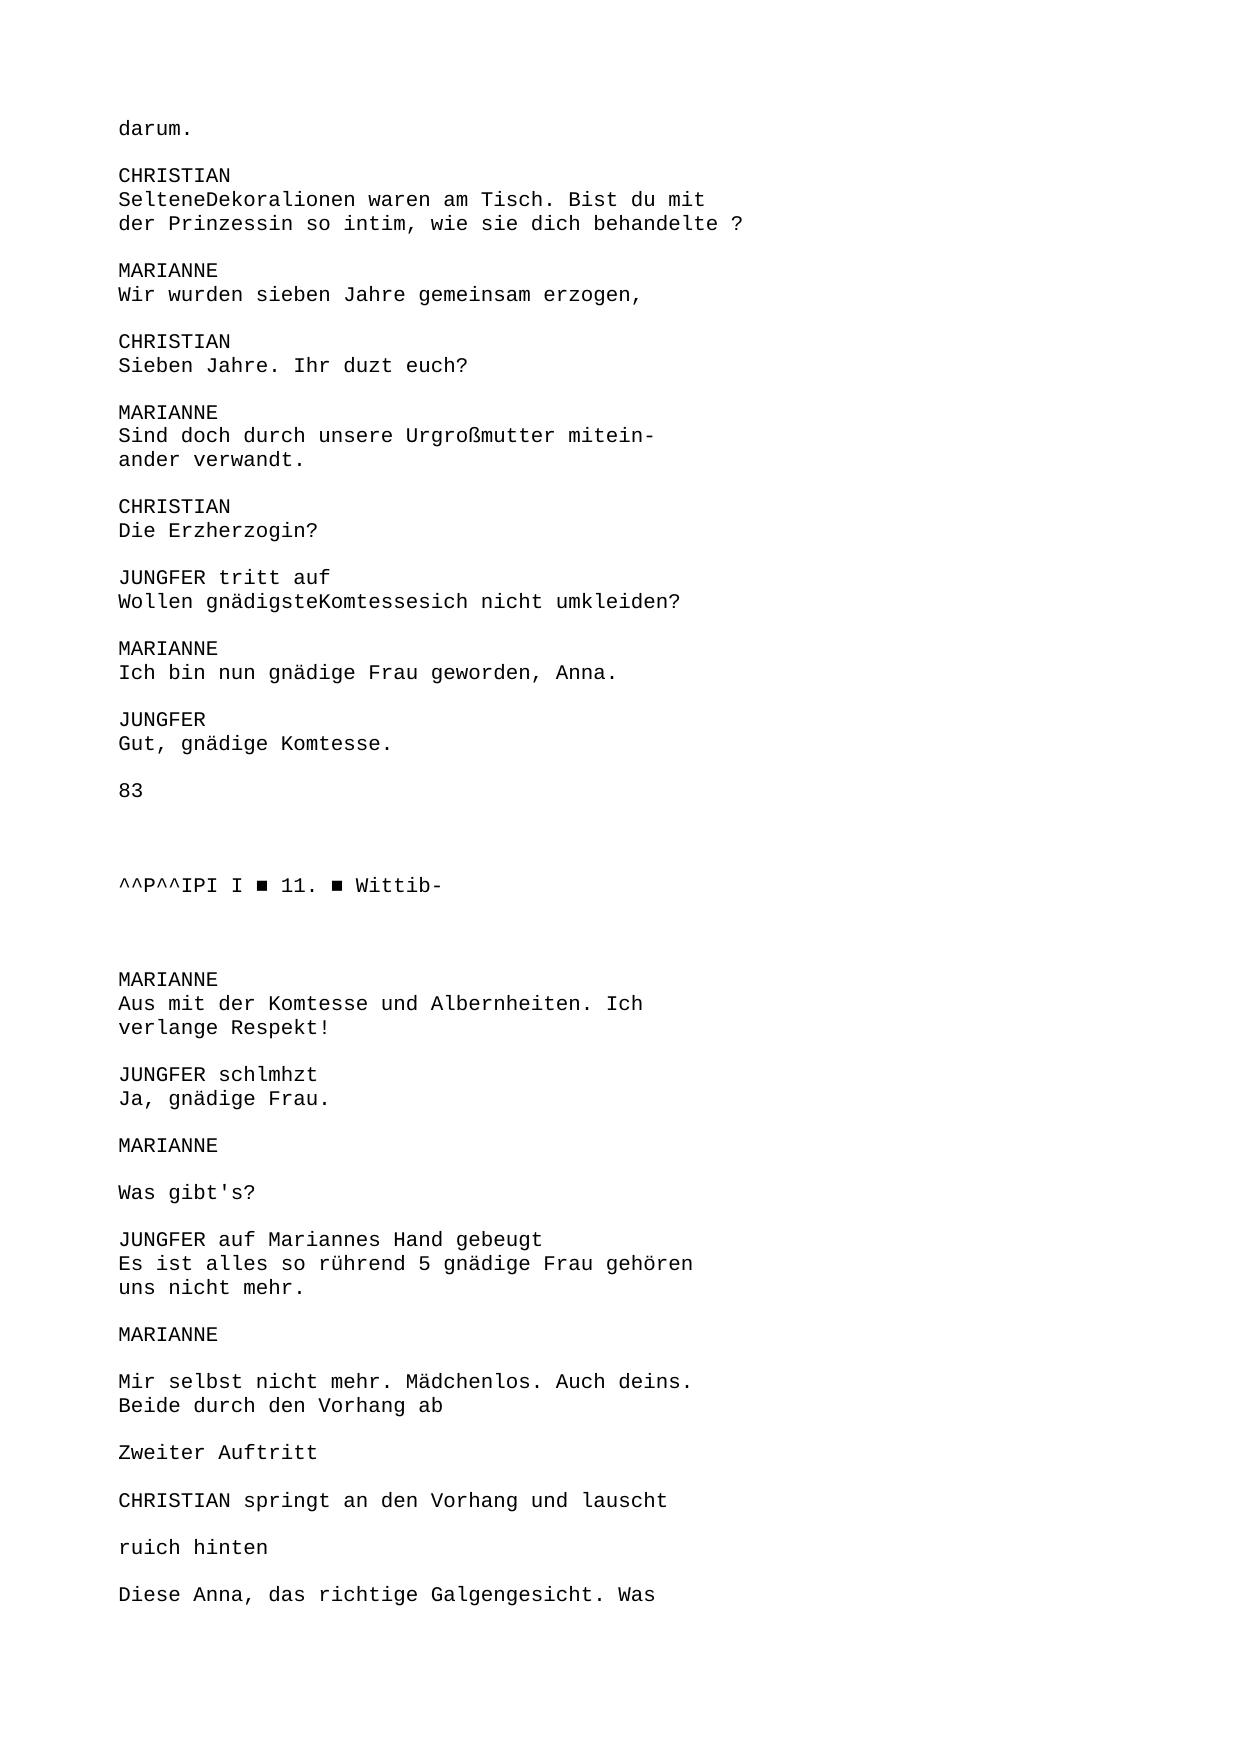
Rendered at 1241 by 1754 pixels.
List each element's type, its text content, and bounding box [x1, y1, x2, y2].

text Zweiter Auftritt [118, 1442, 1122, 1466]
text JUNGFER tritt auf [118, 567, 1122, 591]
text Aus mit der Komtesse und Albernheiten. Ich [118, 993, 1122, 1017]
text SelteneDekoralionen waren am Tisch. Bist du mit [118, 189, 1122, 213]
text CHRISTIAN springt an den Vorhang und lauscht [118, 1489, 1122, 1513]
text uns nicht mehr. [118, 1277, 1122, 1300]
text darum. [118, 118, 1122, 142]
text verlange Respekt! [118, 1017, 1122, 1040]
text ^^P^^IPI I ■ 11. ■ Wittib- [118, 875, 1122, 898]
text MARIANNE [118, 260, 1122, 284]
text Die Erzherzogin? [118, 520, 1122, 544]
text Gut, gnädige Komtesse. [118, 733, 1122, 757]
text MARIANNE [118, 638, 1122, 662]
text MARIANNE [118, 1324, 1122, 1348]
text CHRISTIAN [118, 496, 1122, 520]
text Wollen gnädigsteKomtessesich nicht umkleiden? [118, 591, 1122, 615]
text ruich hinten [118, 1537, 1122, 1561]
text Mir selbst nicht mehr. Mädchenlos. Auch deins. [118, 1371, 1122, 1395]
text MARIANNE [118, 1135, 1122, 1158]
text Sieben Jahre. Ihr duzt euch? [118, 354, 1122, 378]
text Ja, gnädige Frau. [118, 1088, 1122, 1111]
text Diese Anna, das richtige Galgengesicht. Was [118, 1584, 1122, 1608]
text der Prinzessin so intim, wie sie dich behandelte ? [118, 213, 1122, 236]
text MARIANNE [118, 969, 1122, 993]
text Beide durch den Vorhang ab [118, 1395, 1122, 1419]
text Was gibt's? [118, 1182, 1122, 1206]
text CHRISTIAN [118, 165, 1122, 189]
text 83 [118, 780, 1122, 804]
text Sind doch durch unsere Urgroßmutter mitein- [118, 426, 1122, 449]
text MARIANNE [118, 402, 1122, 426]
text JUNGFER schlmhzt [118, 1064, 1122, 1088]
text Wir wurden sieben Jahre gemeinsam erzogen, [118, 284, 1122, 307]
text CHRISTIAN [118, 331, 1122, 354]
text JUNGFER auf Mariannes Hand gebeugt [118, 1229, 1122, 1253]
text Es ist alles so rührend 5 gnädige Frau gehören [118, 1253, 1122, 1277]
text Ich bin nun gnädige Frau geworden, Anna. [118, 662, 1122, 686]
text ander verwandt. [118, 449, 1122, 473]
text JUNGFER [118, 709, 1122, 733]
